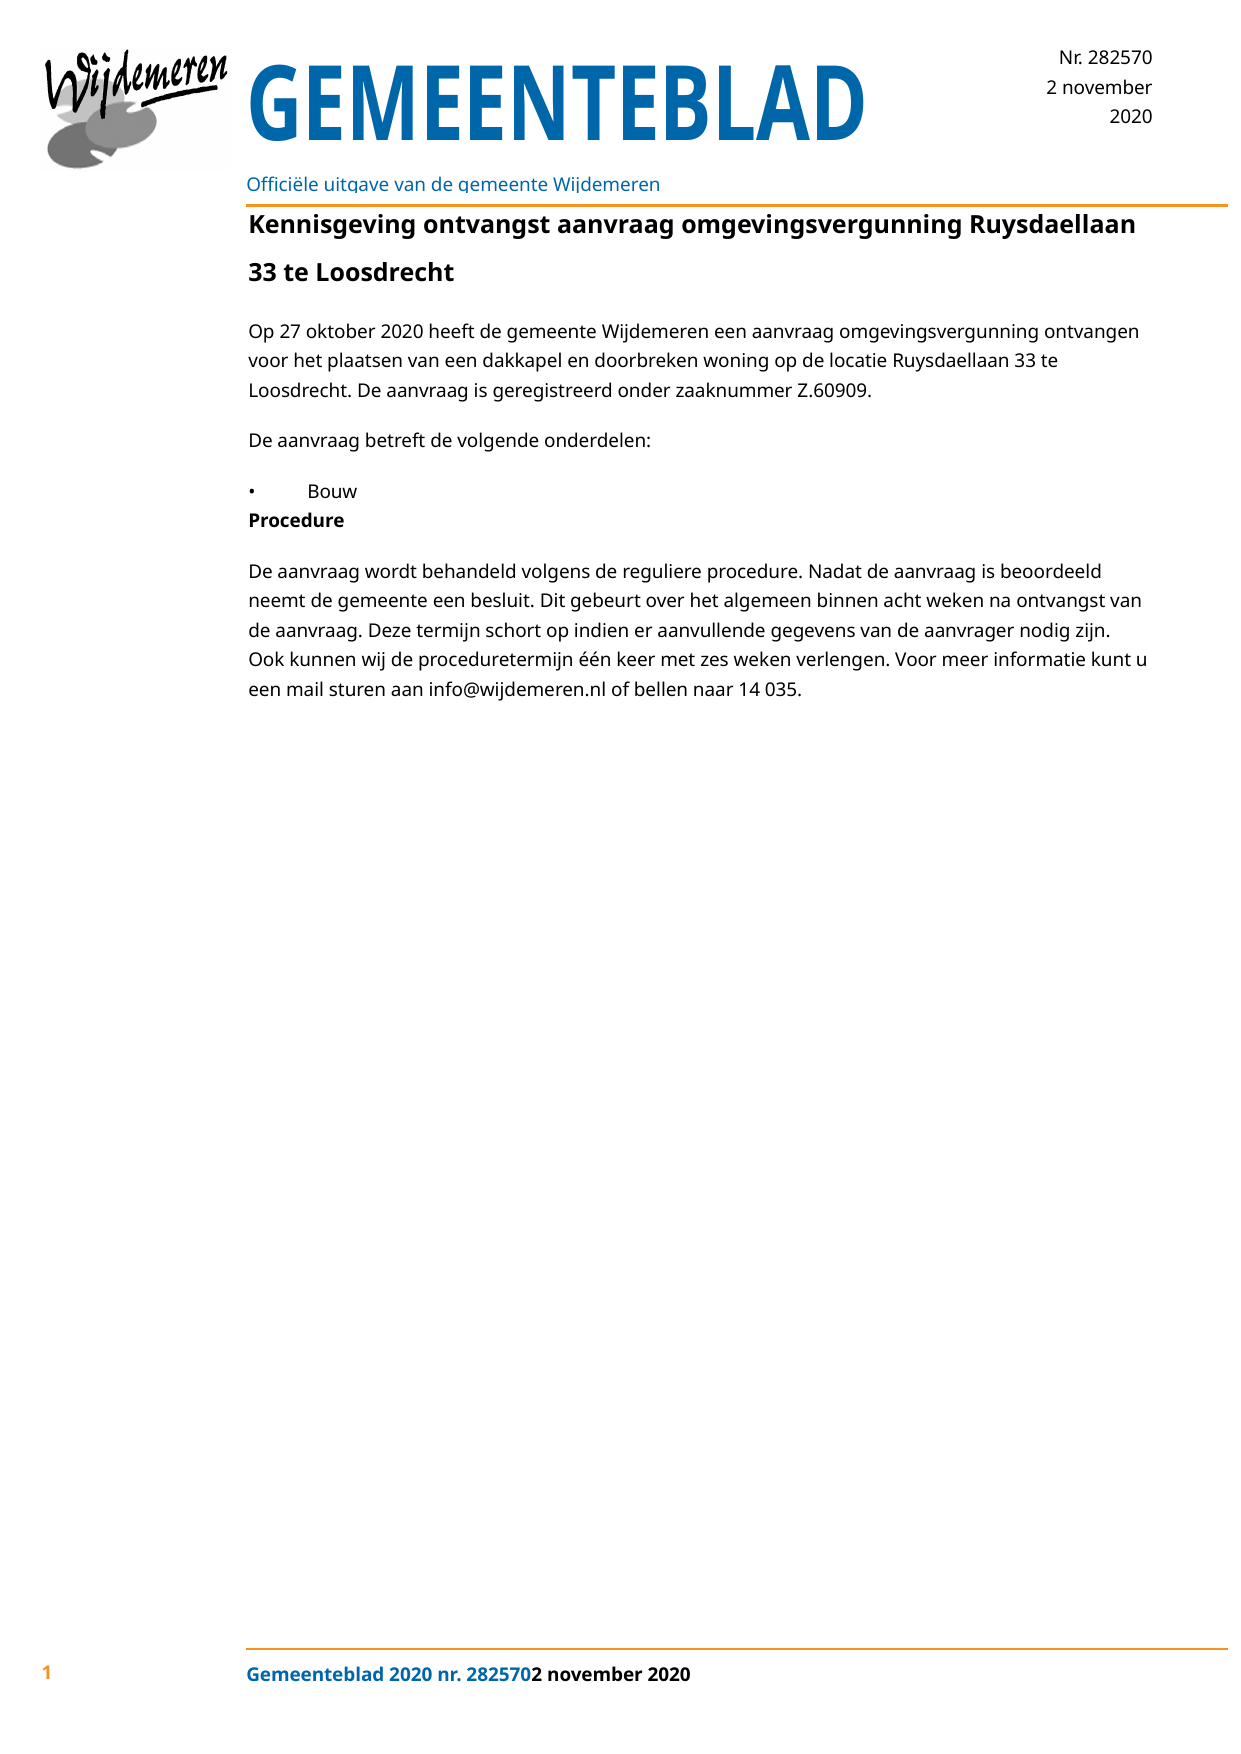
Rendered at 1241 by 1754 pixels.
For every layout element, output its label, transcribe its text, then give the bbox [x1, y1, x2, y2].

picture [41, 47, 231, 172]
text De aanvraag betreft de volgende onderdelen: [248, 427, 1152, 453]
text Kennisgeving ontvangst aanvraag omgevingsvergunning Ruysdaellaan 33 te Loosdrecht [248, 207, 1152, 288]
text Op 27 oktober 2020 heeft de gemeente Wijdemeren een aanvraag omgevingsvergunning ontvangen voor het plaatsen van een dakkapel en doorbreken woning op de locatie Ruysdaellaan 33 te Loosdrecht. De aanvraag is geregistreerd onder zaaknummer Z.60909. [248, 318, 1152, 403]
list Bouw [248, 478, 1152, 504]
text De aanvraag wordt behandeld volgens de reguliere procedure. Nadat de aanvraag is beoordeeld neemt de gemeente een besluit. Dit gebeurt over het algemeen binnen acht weken na ontvangst van de aanvraag. Deze termijn schort op indien er aanvullende gegevens van de aanvrager nodig zijn. Ook kunnen wij de proceduretermijn één keer met zes weken verlengen. Voor meer informatie kunt u een mail sturen aan info@wijdemeren.nl of bellen naar 14 035. [248, 558, 1152, 702]
text Procedure [248, 507, 1152, 533]
